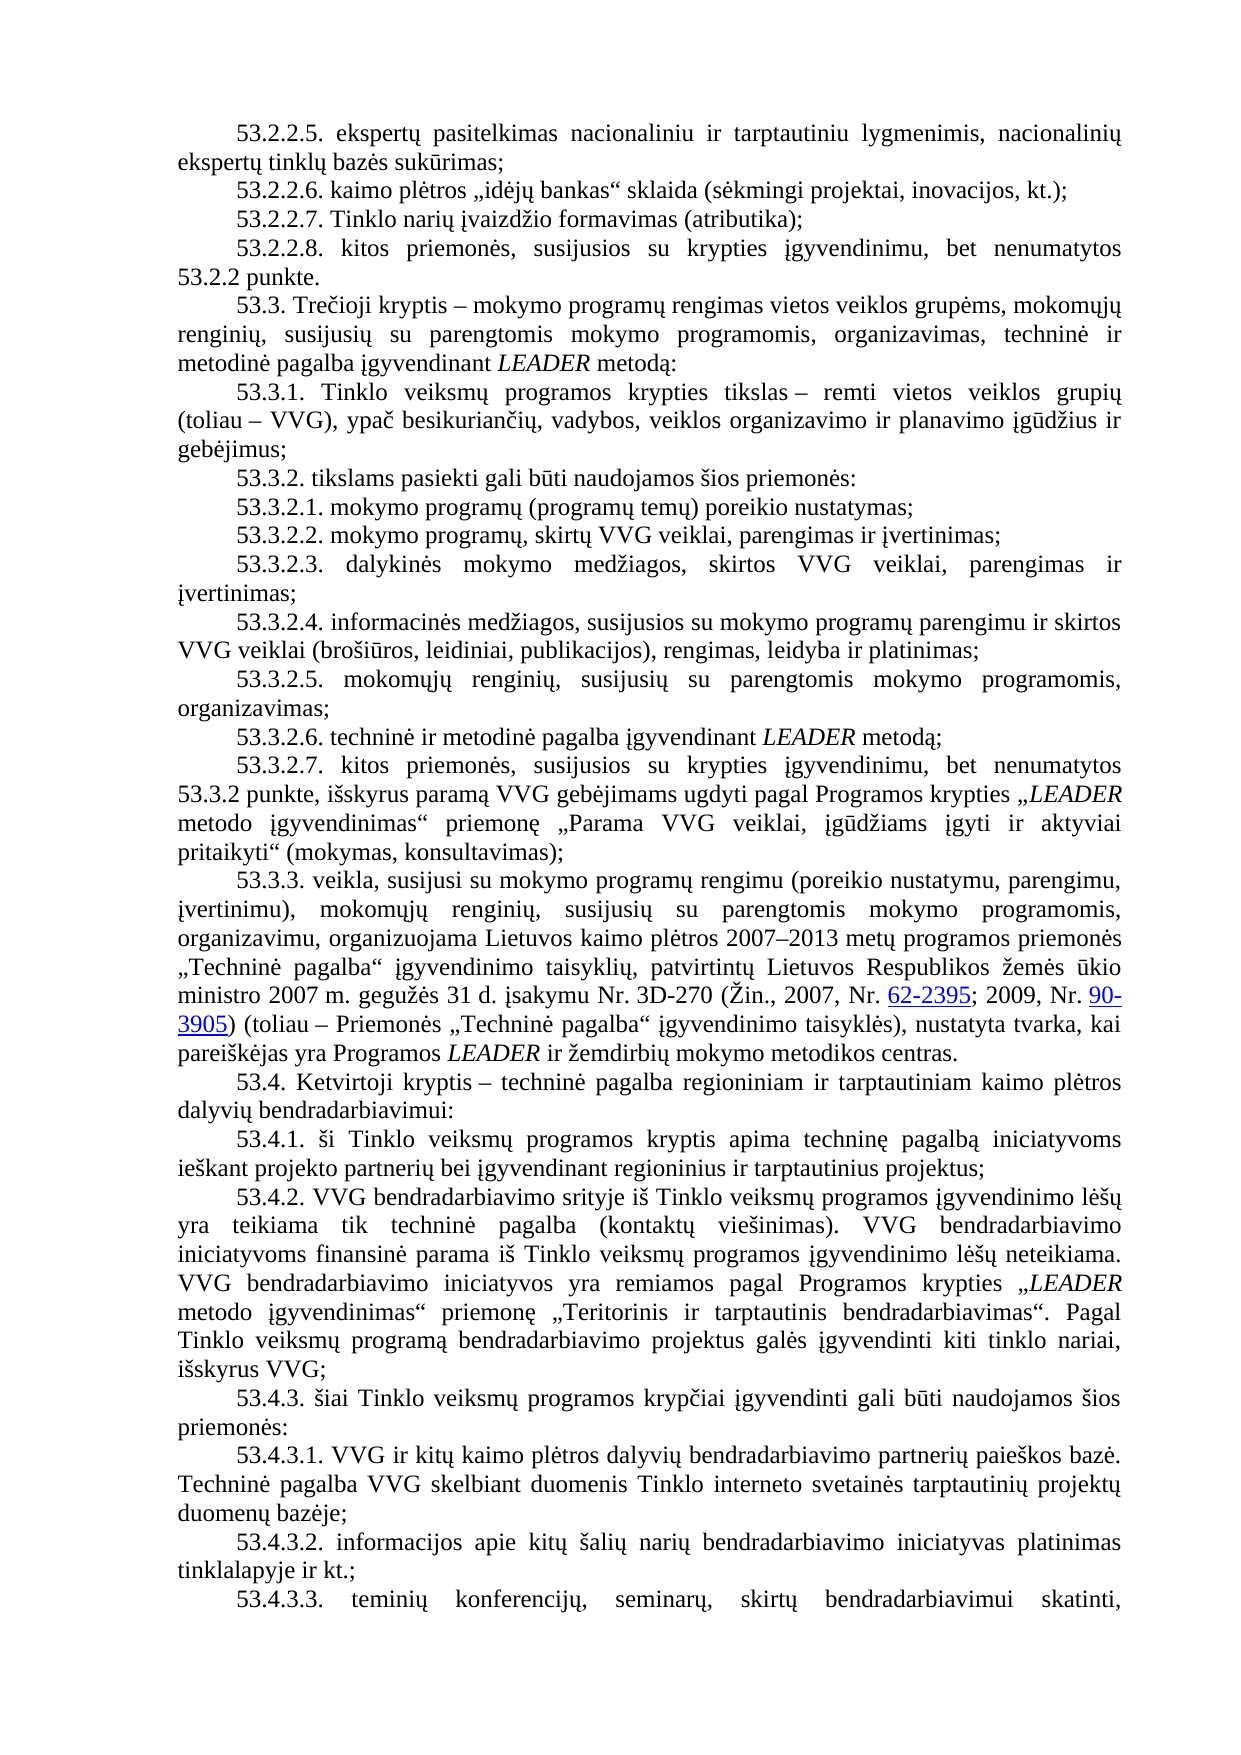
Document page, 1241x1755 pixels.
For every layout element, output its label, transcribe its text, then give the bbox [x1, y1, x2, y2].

text 53.2.2.6. kaimo plėtros „idėjų bankas“ sklaida (sėkmingi projektai, inovacijos, kt.); [177, 176, 1122, 204]
text 53.3.1. Tinklo veiksmų programos krypties tikslas – remti vietos veiklos grupių (toliau – VVG), ypač besikuriančių, vadybos, veiklos organizavimo ir planavimo įgūdžius ir gebėjimus; [177, 377, 1122, 463]
text 53.4.3.2. informacijos apie kitų šalių narių bendradarbiavimo iniciatyvas platinimas tinklalapyje ir kt.; [177, 1527, 1122, 1584]
text 53.2.2.5. ekspertų pasitelkimas nacionaliniu ir tarptautiniu lygmenimis, nacionalinių ekspertų tinklų bazės sukūrimas; [177, 118, 1122, 176]
text 53.2.2.8. kitos priemonės, susijusios su krypties įgyvendinimu, bet nenumatytos 53.2.2 punkte. [177, 233, 1122, 291]
text 53.4.2. VVG bendradarbiavimo srityje iš Tinklo veiksmų programos įgyvendinimo lėšų yra teikiama tik techninė pagalba (kontaktų viešinimas). VVG bendradarbiavimo iniciatyvoms finansinė parama iš Tinklo veiksmų programos įgyvendinimo lėšų neteikiama. VVG bendradarbiavimo iniciatyvos yra remiamos pagal Programos krypties „LEADER metodo įgyvendinimas“ priemonę „Teritorinis ir tarptautinis bendradarbiavimas“. Pagal Tinklo veiksmų programą bendradarbiavimo projektus galės įgyvendinti kiti tinklo nariai, išskyrus VVG; [177, 1182, 1122, 1383]
text 53.3.2.5. mokomųjų renginių, susijusių su parengtomis mokymo programomis, organizavimas; [177, 664, 1122, 722]
text 53.4.3. šiai Tinklo veiksmų programos krypčiai įgyvendinti gali būti naudojamos šios priemonės: [177, 1383, 1122, 1441]
text 53.3.3. veikla, susijusi su mokymo programų rengimu (poreikio nustatymu, parengimu, įvertinimu), mokomųjų renginių, susijusių su parengtomis mokymo programomis, organizavimu, organizuojama Lietuvos kaimo plėtros 2007–2013 metų programos priemonės „Techninė pagalba“ įgyvendinimo taisyklių, patvirtintų Lietuvos Respublikos žemės ūkio ministro 2007 m. gegužės 31 d. įsakymu Nr. 3D-270 (Žin., 2007, Nr. 62-2395; 2009, Nr. 90-3905) (toliau – Priemonės „Techninė pagalba“ įgyvendinimo taisyklės), nustatyta tvarka, kai pareiškėjas yra Programos LEADER ir žemdirbių mokymo metodikos centras. [177, 866, 1122, 1067]
text 53.4. Ketvirtoji kryptis – techninė pagalba regioniniam ir tarptautiniam kaimo plėtros dalyvių bendradarbiavimui: [177, 1067, 1122, 1124]
text 53.3. Trečioji kryptis – mokymo programų rengimas vietos veiklos grupėms, mokomųjų renginių, susijusių su parengtomis mokymo programomis, organizavimas, techninė ir metodinė pagalba įgyvendinant Leader metodą: [177, 291, 1122, 377]
text 53.4.3.3. teminių konferencijų, seminarų, skirtų bendradarbiavimui skatinti, [177, 1584, 1122, 1613]
text 53.2.2.7. Tinklo narių įvaizdžio formavimas (atributika); [177, 204, 1122, 233]
text 53.3.2.4. informacinės medžiagos, susijusios su mokymo programų parengimu ir skirtos VVG veiklai (brošiūros, leidiniai, publikacijos), rengimas, leidyba ir platinimas; [177, 607, 1122, 664]
text 53.3.2.2. mokymo programų, skirtų VVG veiklai, parengimas ir įvertinimas; [177, 521, 1122, 549]
text 53.4.3.1. VVG ir kitų kaimo plėtros dalyvių bendradarbiavimo partnerių paieškos bazė. Techninė pagalba VVG skelbiant duomenis Tinklo interneto svetainės tarptautinių projektų duomenų bazėje; [177, 1441, 1122, 1527]
text 53.3.2. tikslams pasiekti gali būti naudojamos šios priemonės: [177, 463, 1122, 492]
text 53.3.2.7. kitos priemonės, susijusios su krypties įgyvendinimu, bet nenumatytos 53.3.2 punkte, išskyrus paramą VVG gebėjimams ugdyti pagal Programos krypties „LEADER metodo įgyvendinimas“ priemonę „Parama VVG veiklai, įgūdžiams įgyti ir aktyviai pritaikyti“ (mokymas, konsultavimas); [177, 751, 1122, 866]
text 53.3.2.6. techninė ir metodinė pagalba įgyvendinant Leader metodą; [177, 722, 1122, 751]
text 53.4.1. ši Tinklo veiksmų programos kryptis apima techninę pagalbą iniciatyvoms ieškant projekto partnerių bei įgyvendinant regioninius ir tarptautinius projektus; [177, 1124, 1122, 1182]
text 53.3.2.1. mokymo programų (programų temų) poreikio nustatymas; [177, 492, 1122, 521]
text 53.3.2.3. dalykinės mokymo medžiagos, skirtos VVG veiklai, parengimas ir įvertinimas; [177, 549, 1122, 607]
